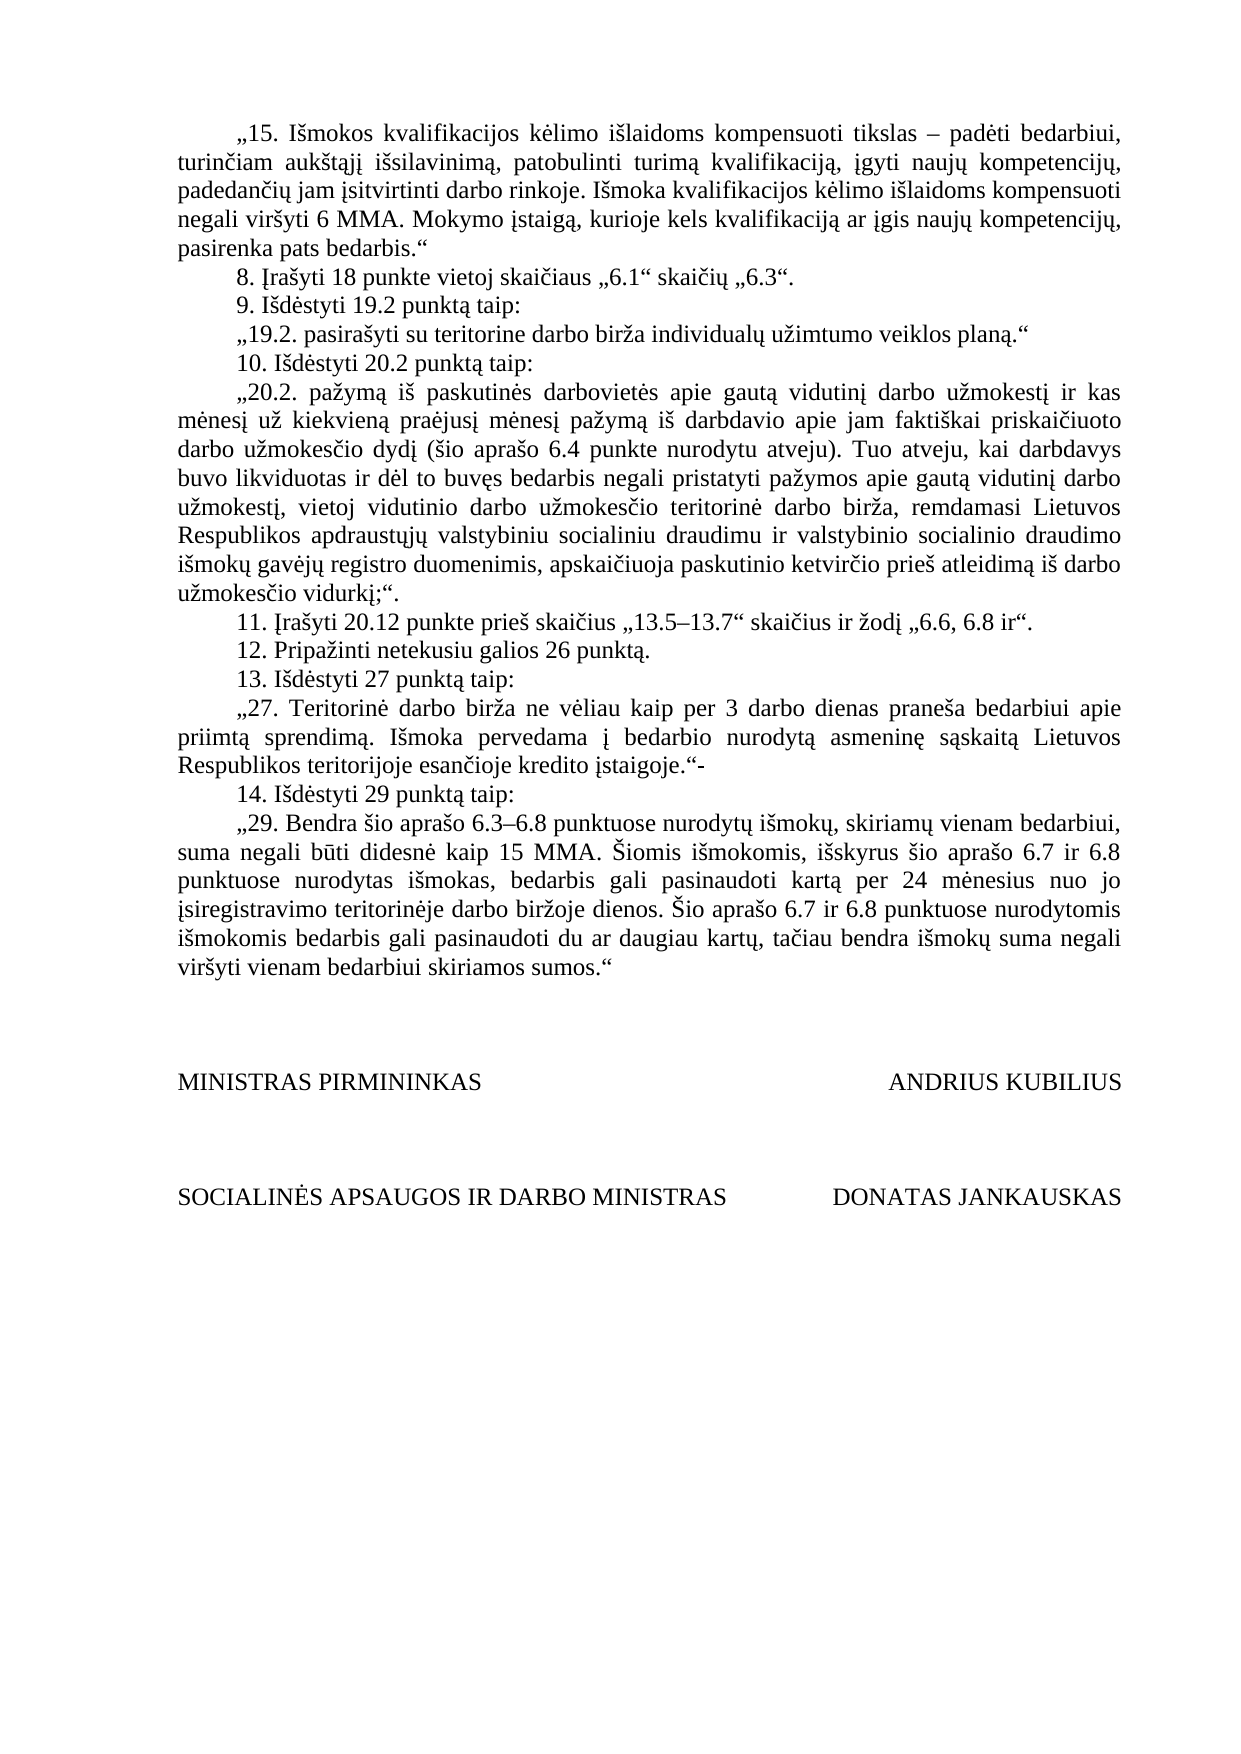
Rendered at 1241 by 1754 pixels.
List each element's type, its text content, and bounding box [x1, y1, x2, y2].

text 14. Išdėstyti 29 punktą taip: [177, 779, 1122, 808]
text MINISTRAS PIRMININKAS ANDRIUS KUBILIUS [177, 1067, 1122, 1096]
text SOCIALINĖS APSAUGOS IR DARBO MINISTRAS DONATAS JANKAUSKAS [177, 1182, 1122, 1211]
text 13. Išdėstyti 27 punktą taip: [177, 664, 1122, 693]
text 12. Pripažinti netekusiu galios 26 punktą. [177, 636, 1122, 664]
text „20.2. pažymą iš paskutinės darbovietės apie gautą vidutinį darbo užmokestį ir kas mėnesį už kiekvieną praėjusį mėnesį pažymą iš darbdavio apie jam faktiškai priskaičiuoto darbo užmokesčio dydį (šio aprašo 6.4 punkte nurodytu atveju). Tuo atveju, kai darbdavys buvo likviduotas ir dėl to buvęs bedarbis negali pristatyti pažymos apie gautą vidutinį darbo užmokestį, vietoj vidutinio darbo užmokesčio teritorinė darbo birža, remdamasi Lietuvos Respublikos apdraustųjų valstybiniu socialiniu draudimu ir valstybinio socialinio draudimo išmokų gavėjų registro duomenimis, apskaičiuoja paskutinio ketvirčio prieš atleidimą iš darbo užmokesčio vidurkį;“. [177, 377, 1122, 607]
text „29. Bendra šio aprašo 6.3–6.8 punktuose nurodytų išmokų, skiriamų vienam bedarbiui, suma negali būti didesnė kaip 15 MMA. Šiomis išmokomis, išskyrus šio aprašo 6.7 ir 6.8 punktuose nurodytas išmokas, bedarbis gali pasinaudoti kartą per 24 mėnesius nuo jo įsiregistravimo teritorinėje darbo biržoje dienos. Šio aprašo 6.7 ir 6.8 punktuose nurodytomis išmokomis bedarbis gali pasinaudoti du ar daugiau kartų, tačiau bendra išmokų suma negali viršyti vienam bedarbiui skiriamos sumos.“ [177, 808, 1122, 981]
text „15. Išmokos kvalifikacijos kėlimo išlaidoms kompensuoti tikslas – padėti bedarbiui, turinčiam aukštąjį išsilavinimą, patobulinti turimą kvalifikaciją, įgyti naujų kompetencijų, padedančių jam įsitvirtinti darbo rinkoje. Išmoka kvalifikacijos kėlimo išlaidoms kompensuoti negali viršyti 6 MMA. Mokymo įstaigą, kurioje kels kvalifikaciją ar įgis naujų kompetencijų, pasirenka pats bedarbis.“ [177, 118, 1122, 262]
text „19.2. pasirašyti su teritorine darbo birža individualų užimtumo veiklos planą.“ [177, 319, 1122, 348]
text 11. Įrašyti 20.12 punkte prieš skaičius „13.5–13.7“ skaičius ir žodį „6.6, 6.8 ir“. [177, 607, 1122, 636]
text 10. Išdėstyti 20.2 punktą taip: [177, 348, 1122, 377]
text 9. Išdėstyti 19.2 punktą taip: [177, 291, 1122, 319]
text 8. Įrašyti 18 punkte vietoj skaičiaus „6.1“ skaičių „6.3“. [177, 262, 1122, 291]
text „27. Teritorinė darbo birža ne vėliau kaip per 3 darbo dienas praneša bedarbiui apie priimtą sprendimą. Išmoka pervedama į bedarbio nurodytą asmeninę sąskaitą Lietuvos Respublikos teritorijoje esančioje kredito įstaigoje.“ [177, 693, 1122, 779]
